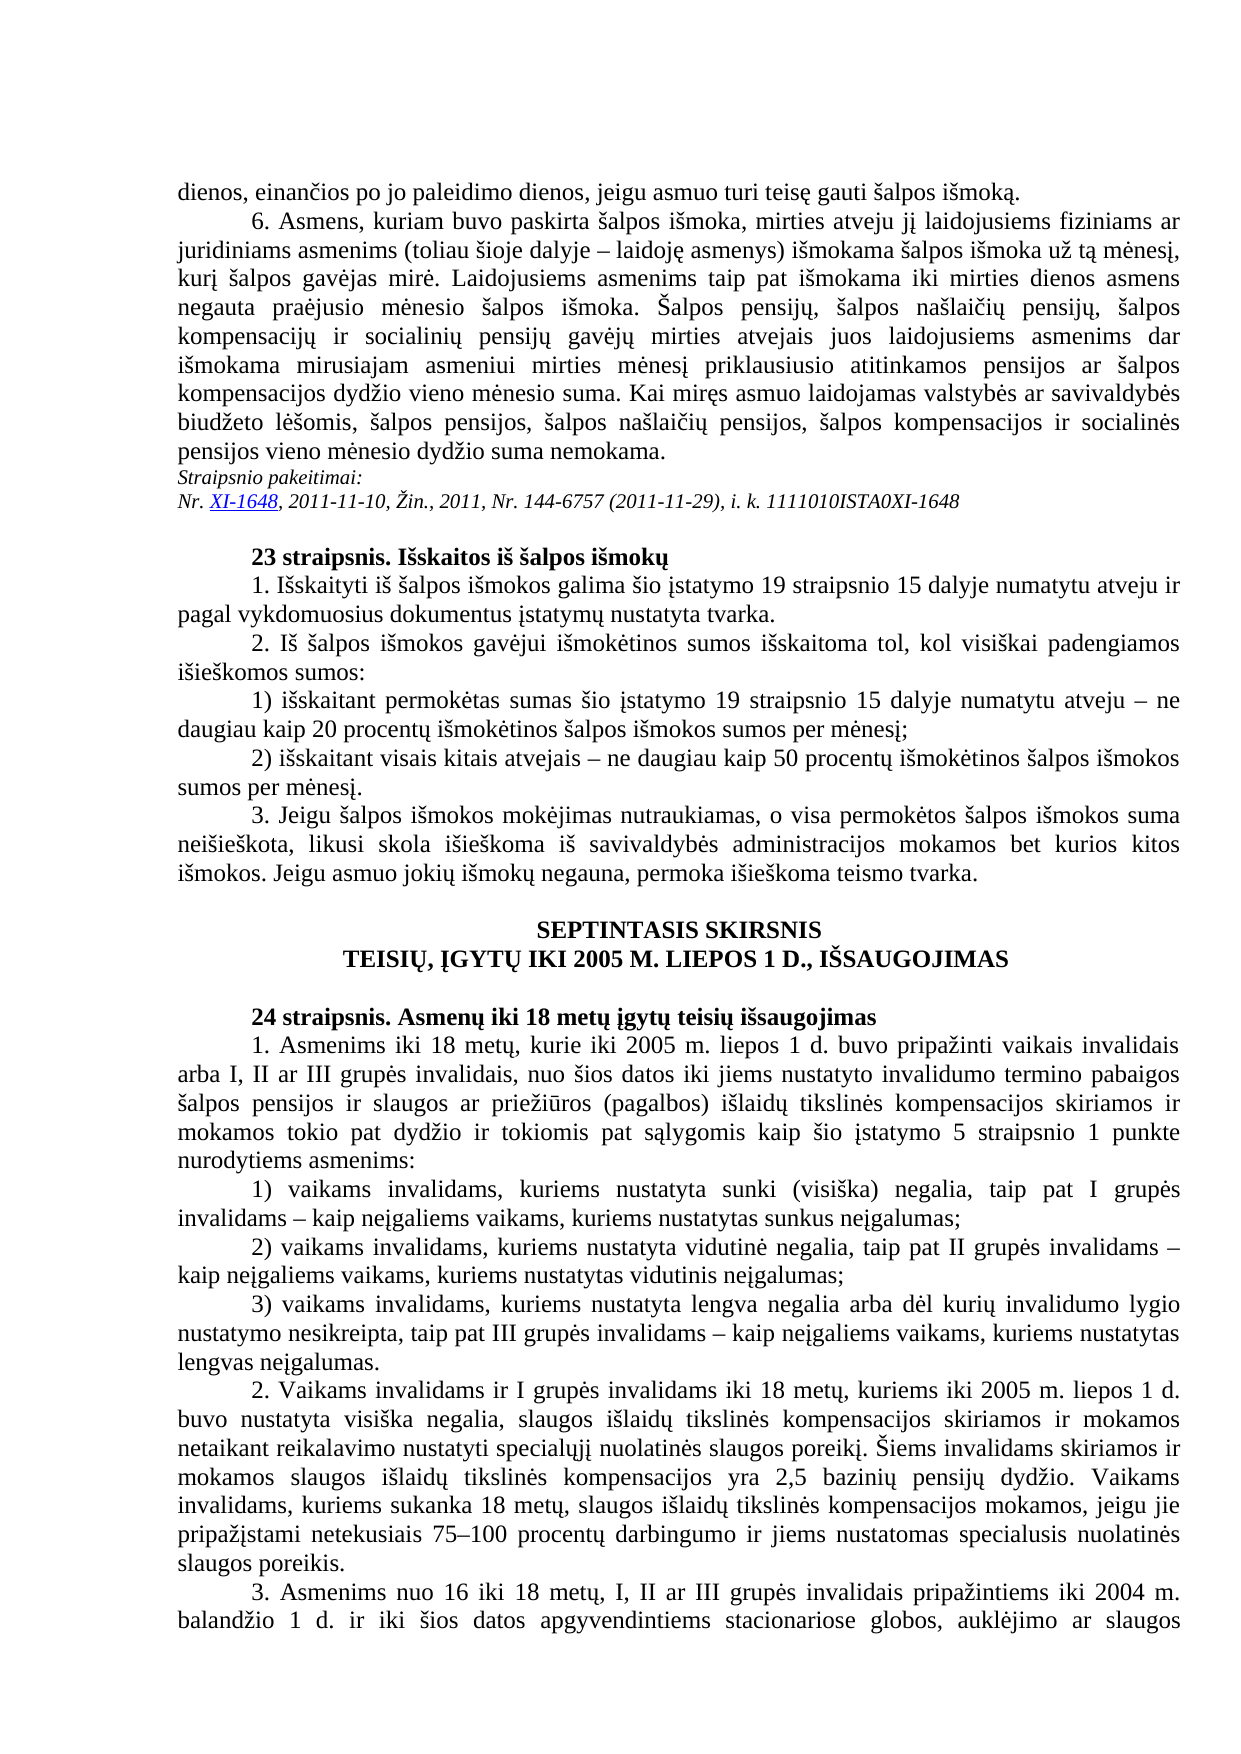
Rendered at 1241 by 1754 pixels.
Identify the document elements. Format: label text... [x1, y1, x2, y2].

text 1) išskaitant permokėtas sumas šio įstatymo 19 straipsnio 15 dalyje numatytu atveju – ne daugiau kaip 20 procentų išmokėtinos šalpos išmokos sumos per mėnesį; [177, 685, 1181, 743]
text 3. Asmenims nuo 16 iki 18 metų, I, II ar III grupės invalidais pripažintiems iki 2004 m. balandžio 1 d. ir iki šios datos apgyvendintiems stacionariose globos, auklėjimo ar slaugos [177, 1577, 1181, 1634]
text 24 straipsnis. Asmenų iki 18 metų įgytų teisių išsaugojimas [177, 1002, 1181, 1030]
text 2. Vaikams invalidams ir I grupės invalidams iki 18 metų, kuriems iki 2005 m. liepos 1 d. buvo nustatyta visiška negalia, slaugos išlaidų tikslinės kompensacijos skiriamos ir mokamos netaikant reikalavimo nustatyti specialųjį nuolatinės slaugos poreikį. Šiems invalidams skiriamos ir mokamos slaugos išlaidų tikslinės kompensacijos yra 2,5 bazinių pensijų dydžio. Vaikams invalidams, kuriems sukanka 18 metų, slaugos išlaidų tikslinės kompensacijos mokamos, jeigu jie pripažįstami netekusiais 75–100 procentų darbingumo ir jiems nustatomas specialusis nuolatinės slaugos poreikis. [177, 1375, 1181, 1577]
text TEISIŲ, ĮGYTŲ IKI 2005 M. LIEPOS 1 D., IŠSAUGOJIMAS [177, 944, 1181, 973]
text Straipsnio pakeitimai: [177, 465, 1181, 489]
text 1. Asmenims iki 18 metų, kurie iki 2005 m. liepos 1 d. buvo pripažinti vaikais invalidais arba I, II ar III grupės invalidais, nuo šios datos iki jiems nustatyto invalidumo termino pabaigos šalpos pensijos ir slaugos ar priežiūros (pagalbos) išlaidų tikslinės kompensacijos skiriamos ir mokamos tokio pat dydžio ir tokiomis pat sąlygomis kaip šio įstatymo 5 straipsnio 1 punkte nurodytiems asmenims: [177, 1030, 1181, 1174]
text 2. Iš šalpos išmokos gavėjui išmokėtinos sumos išskaitoma tol, kol visiškai padengiamos išieškomos sumos: [177, 628, 1181, 685]
text 3. Jeigu šalpos išmokos mokėjimas nutraukiamas, o visa permokėtos šalpos išmokos suma neišieškota, likusi skola išieškoma iš savivaldybės administracijos mokamos bet kurios kitos išmokos. Jeigu asmuo jokių išmokų negauna, permoka išieškoma teismo tvarka. [177, 800, 1181, 887]
text Nr. XI-1648, 2011-11-10, Žin., 2011, Nr. 144-6757 (2011-11-29), i. k. 1111010ISTA0XI-1648 [177, 489, 1181, 513]
text 2) vaikams invalidams, kuriems nustatyta vidutinė negalia, taip pat II grupės invalidams – kaip neįgaliems vaikams, kuriems nustatytas vidutinis neįgalumas; [177, 1232, 1181, 1289]
text 1. Išskaityti iš šalpos išmokos galima šio įstatymo 19 straipsnio 15 dalyje numatytu atveju ir pagal vykdomuosius dokumentus įstatymų nustatyta tvarka. [177, 570, 1181, 628]
text dienos, einančios po jo paleidimo dienos, jeigu asmuo turi teisę gauti šalpos išmoką. [177, 177, 1181, 206]
text 23 straipsnis. Išskaitos iš šalpos išmokų [177, 542, 1181, 570]
text 6. Asmens, kuriam buvo paskirta šalpos išmoka, mirties atveju jį laidojusiems fiziniams ar juridiniams asmenims (toliau šioje dalyje – laidoję asmenys) išmokama šalpos išmoka už tą mėnesį, kurį šalpos gavėjas mirė. Laidojusiems asmenims taip pat išmokama iki mirties dienos asmens negauta praėjusio mėnesio šalpos išmoka. Šalpos pensijų, šalpos našlaičių pensijų, šalpos kompensacijų ir socialinių pensijų gavėjų mirties atvejais juos laidojusiems asmenims dar išmokama mirusiajam asmeniui mirties mėnesį priklausiusio atitinkamos pensijos ar šalpos kompensacijos dydžio vieno mėnesio suma. Kai miręs asmuo laidojamas valstybės ar savivaldybės biudžeto lėšomis, šalpos pensijos, šalpos našlaičių pensijos, šalpos kompensacijos ir socialinės pensijos vieno mėnesio dydžio suma nemokama. [177, 206, 1181, 465]
text SEPTINTASIS SKIRSNIS [177, 915, 1181, 944]
text 3) vaikams invalidams, kuriems nustatyta lengva negalia arba dėl kurių invalidumo lygio nustatymo nesikreipta, taip pat III grupės invalidams – kaip neįgaliems vaikams, kuriems nustatytas lengvas neįgalumas. [177, 1289, 1181, 1375]
text 1) vaikams invalidams, kuriems nustatyta sunki (visiška) negalia, taip pat I grupės invalidams – kaip neįgaliems vaikams, kuriems nustatytas sunkus neįgalumas; [177, 1174, 1181, 1232]
text 2) išskaitant visais kitais atvejais – ne daugiau kaip 50 procentų išmokėtinos šalpos išmokos sumos per mėnesį. [177, 743, 1181, 800]
